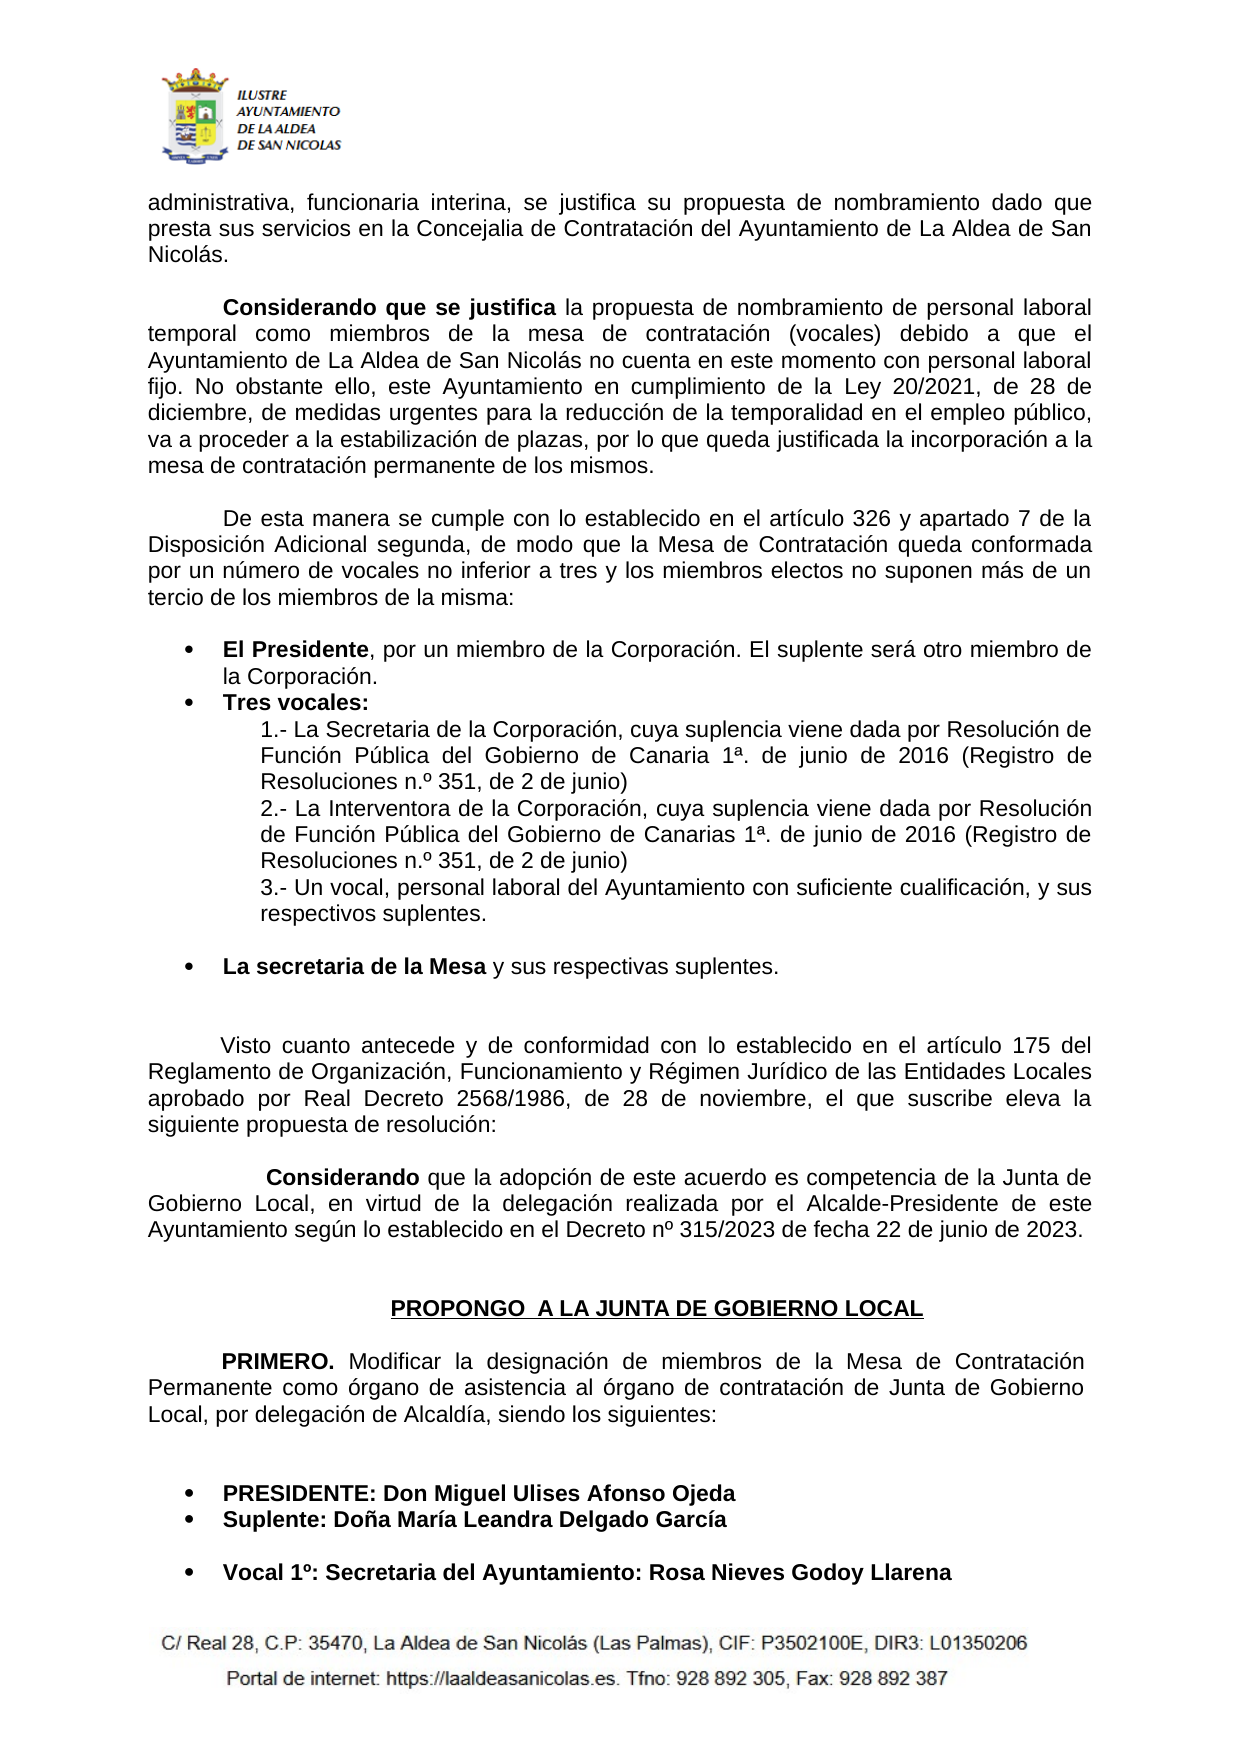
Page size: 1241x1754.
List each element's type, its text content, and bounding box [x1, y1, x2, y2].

list PRESIDENTE: Don Miguel Ulises Afonso Ojeda [185, 1480, 1093, 1506]
list El Presidente, por un miembro de la Corporación. El suplente será otro miembro de la Corporación. [185, 636, 1093, 689]
text Visto cuanto antecede y de conformidad con lo establecido en el artículo 175 del Reglamento de Organización, Funcionamiento y Régimen Jurídico de las Entidades Locales aprobado por Real Decreto 2568/1986, de 28 de noviembre, el que suscribe eleva la siguiente propuesta de resolución: [148, 1032, 1093, 1137]
list Suplente: Doña María Leandra Delgado García [185, 1506, 1093, 1532]
picture [149, 1627, 1034, 1694]
list Tres vocales: [185, 689, 1093, 716]
text 2.- La Interventora de la Corporación, cuya suplencia viene dada por Resolución de Función Pública del Gobierno de Canarias 1ª. de junio de 2016 (Registro de Resoluciones n.º 351, de 2 de junio) [260, 794, 1093, 874]
text PRIMERO. Modificar la designación de miembros de la Mesa de Contratación Permanente como órgano de asistencia al órgano de contratación de Junta de Gobierno Local, por delegación de Alcaldía, siendo los siguientes: [148, 1348, 1085, 1427]
picture [148, 60, 357, 172]
text 1.- La Secretaria de la Corporación, cuya suplencia viene dada por Resolución de Función Pública del Gobierno de Canaria 1ª. de junio de 2016 (Registro de Resoluciones n.º 351, de 2 de junio) [260, 716, 1093, 794]
text PROPONGO A LA JUNTA DE GOBIERNO LOCAL [148, 1295, 1093, 1322]
list Vocal 1º: Secretaria del Ayuntamiento: Rosa Nieves Godoy Llarena [185, 1559, 1093, 1585]
list La secretaria de la Mesa y sus respectivas suplentes. [185, 953, 1093, 979]
text De esta manera se cumple con lo establecido en el artículo 326 y apartado 7 de la Disposición Adicional segunda, de modo que la Mesa de Contratación queda conformada por un número de vocales no inferior a tres y los miembros electos no suponen más de un tercio de los miembros de la misma: [148, 505, 1093, 610]
text administrativa, funcionaria interina, se justifica su propuesta de nombramiento dado que presta sus servicios en la Concejalia de Contratación del Ayuntamiento de La Aldea de San Nicolás. [148, 188, 1093, 267]
text Considerando que se justifica la propuesta de nombramiento de personal laboral temporal como miembros de la mesa de contratación (vocales) debido a que el Ayuntamiento de La Aldea de San Nicolás no cuenta en este momento con personal laboral fijo. No obstante ello, este Ayuntamiento en cumplimiento de la Ley 20/2021, de 28 de diciembre, de medidas urgentes para la reducción de la temporalidad en el empleo público, va a proceder a la estabilización de plazas, por lo que queda justificada la incorporación a la mesa de contratación permanente de los mismos. [148, 294, 1093, 478]
text Considerando que la adopción de este acuerdo es competencia de la Junta de Gobierno Local, en virtud de la delegación realizada por el Alcalde-Presidente de este Ayuntamiento según lo establecido en el Decreto nº 315/2023 de fecha 22 de junio de 2023. [148, 1163, 1093, 1243]
text 3.- Un vocal, personal laboral del Ayuntamiento con suficiente cualificación, y sus respectivos suplentes. [260, 874, 1093, 926]
